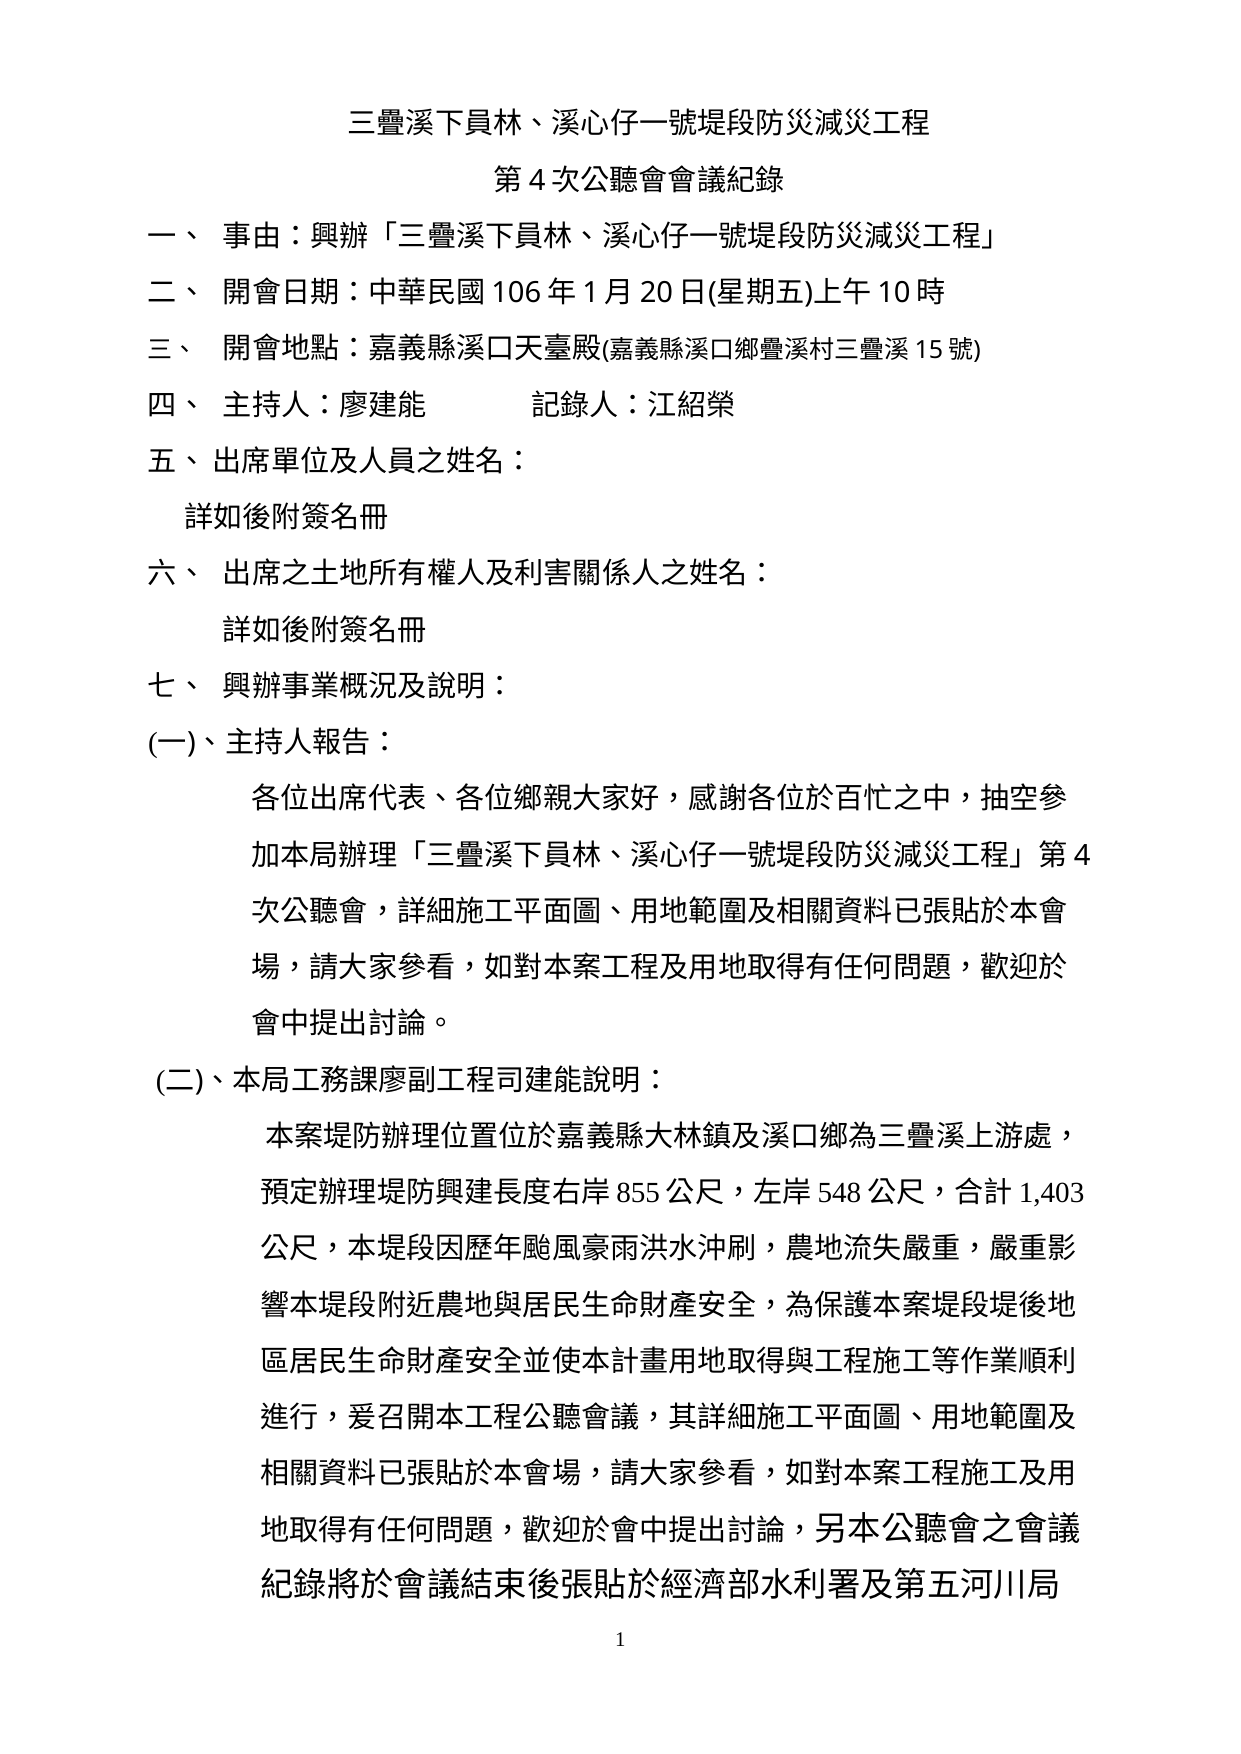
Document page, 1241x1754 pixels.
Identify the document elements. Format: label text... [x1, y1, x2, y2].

text 本案堤防辦理位置位於嘉義縣大林鎮及溪口鄉為三疊溪上游處，預定辦理堤防興建長度右岸855公尺，左岸548公尺，合計1,403公尺，本堤段因歷年颱風豪雨洪水沖刷，農地流失嚴重，嚴重影響本堤段附近農地與居民生命財產安全，為保護本案堤段堤後地區居民生命財產安全並使本計畫用地取得與工程施工等作業順利進行，爰召開本工程公聽會議，其詳細施工平面圖、用地範圍及相關資料已張貼於本會場，請大家參看，如對本案工程施工及用地取得有任何問題，歡迎於會中提出討論，另本公聽會之會議紀錄將於會議結束後張貼於經濟部水利署及第五河川局 [260, 1101, 1092, 1608]
text (二)、本局工務課廖副工程司建能說明： [126, 1045, 1092, 1101]
list 興辦事業概況及說明： [148, 651, 1092, 708]
text 三疊溪下員林、溪心仔一號堤段防災減災工程 [185, 89, 1092, 145]
list 出席之土地所有權人及利害關係人之姓名： 詳如後附簽名冊 [148, 539, 1092, 651]
list 事由：興辦「三疊溪下員林、溪心仔一號堤段防災減災工程」 [148, 201, 1092, 258]
list 主持人：廖建能 記錄人：江紹榮 [148, 370, 1092, 426]
list 開會地點：嘉義縣溪口天臺殿(嘉義縣溪口鄉疊溪村三疊溪15號) [148, 314, 1092, 370]
text 五、 出席單位及人員之姓名： 詳如後附簽名冊 [148, 426, 1092, 539]
text 第4次公聽會會議紀錄 [185, 145, 1092, 201]
list 開會日期：中華民國106年1月20日(星期五)上午10時 [148, 258, 1092, 314]
text (一)、主持人報告： 各位出席代表、各位鄉親大家好，感謝各位於百忙之中，抽空參加本局辦理「三疊溪下員林、溪心仔一號堤段防災減災工程」第4次公聽會，詳細施工平面圖、用地範圍及相關資料已張貼於本會場，請大家參看，如對本案工程及用地取得有任何問題，歡迎於會中提出討論。 [111, 708, 1092, 1045]
